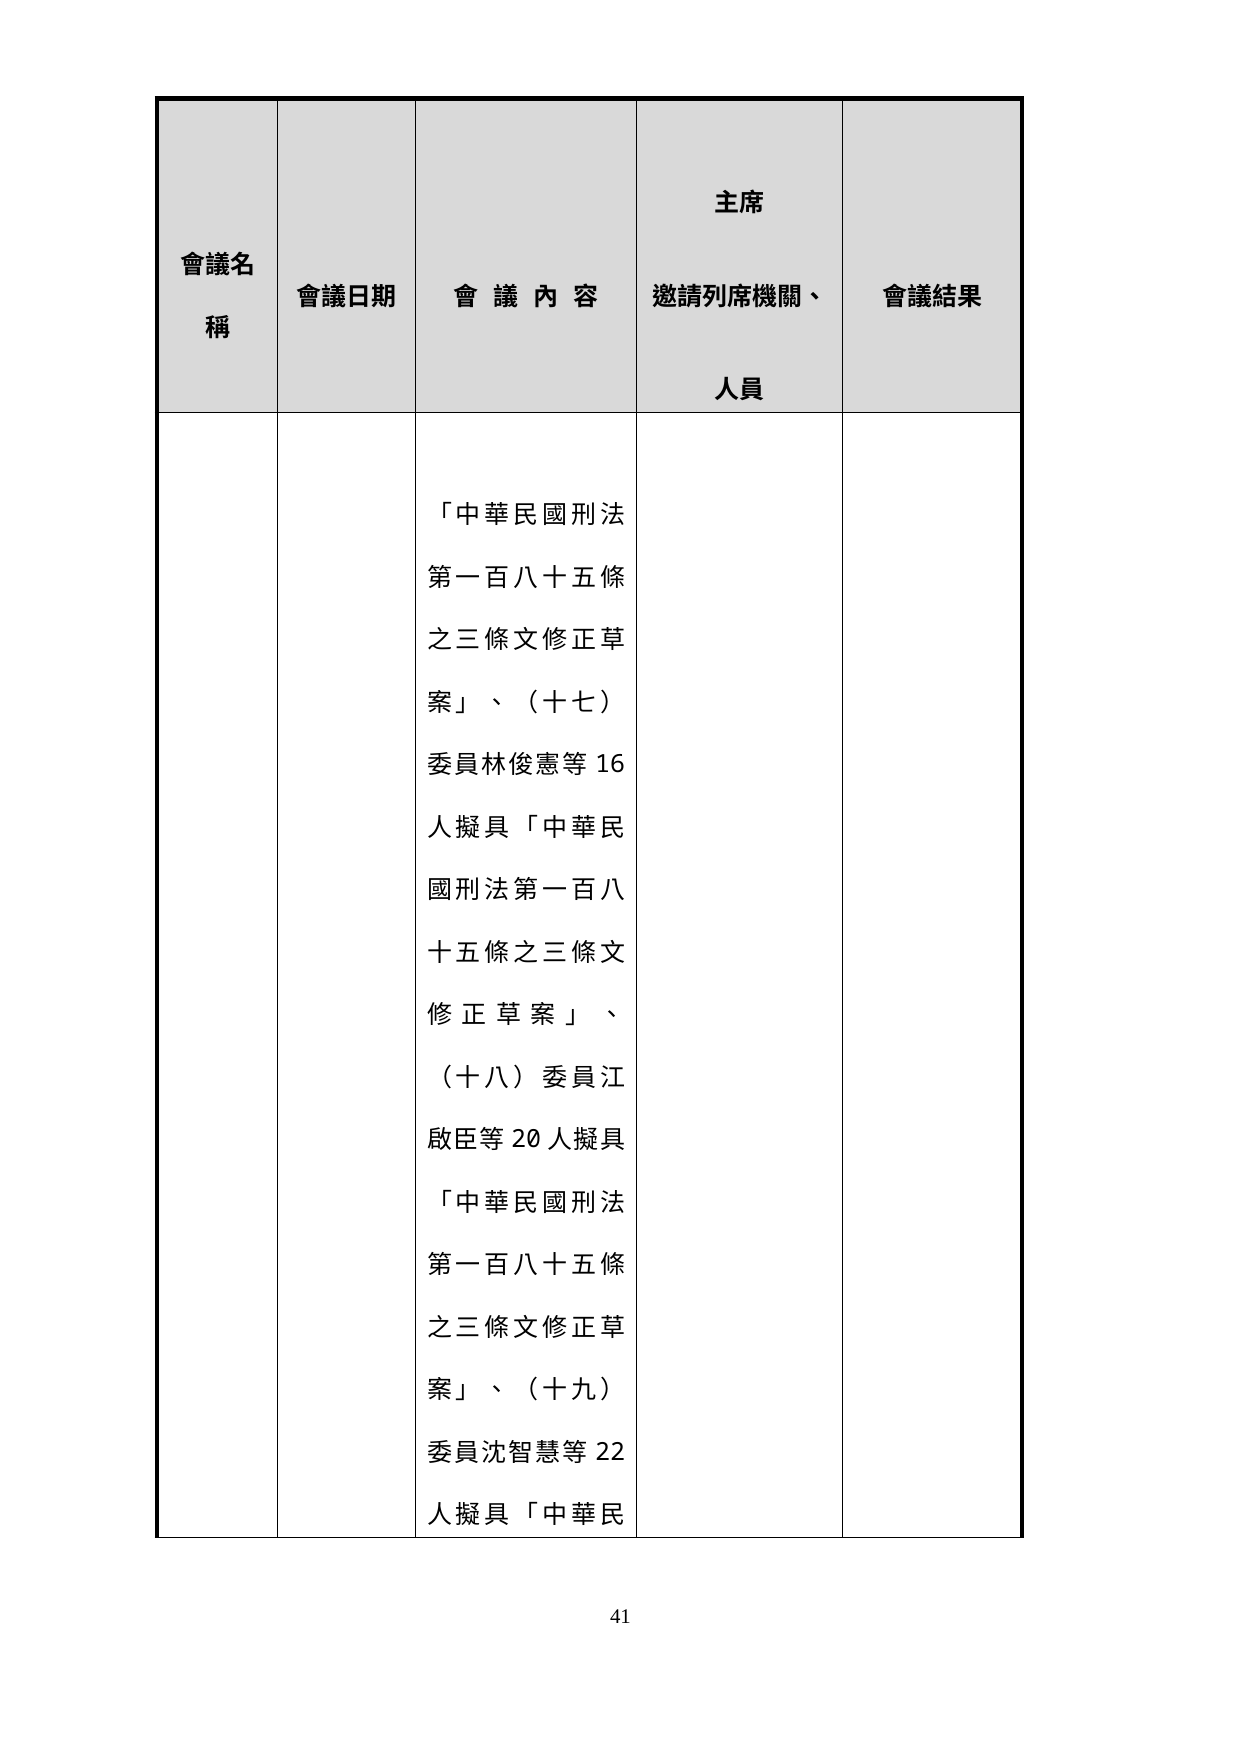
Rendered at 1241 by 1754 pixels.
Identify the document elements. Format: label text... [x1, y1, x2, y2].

table_cell [637, 413, 842, 1537]
table_header 會議名稱 [159, 101, 277, 412]
table_cell [159, 413, 277, 1537]
table_header 會議結果 [843, 101, 1020, 412]
table_cell [278, 413, 415, 1537]
table_header 會議內容 [416, 101, 636, 412]
table_cell 「中華民國刑法第一百八十五條之三條文修正草案」、（十七）委員林俊憲等16人擬具「中華民國刑法第一百八十五條之三條文修正草案」、（十八）委員江啟臣等20人擬具「中華民國刑法第一百八十五條之三條文修正草案」、（十九）委員沈智慧等22人擬具「中華民 [416, 413, 636, 1537]
table_header 會議日期 [278, 101, 415, 412]
table_header 主席 邀請列席機關、 人員 [637, 101, 842, 412]
table_cell [843, 413, 1020, 1537]
